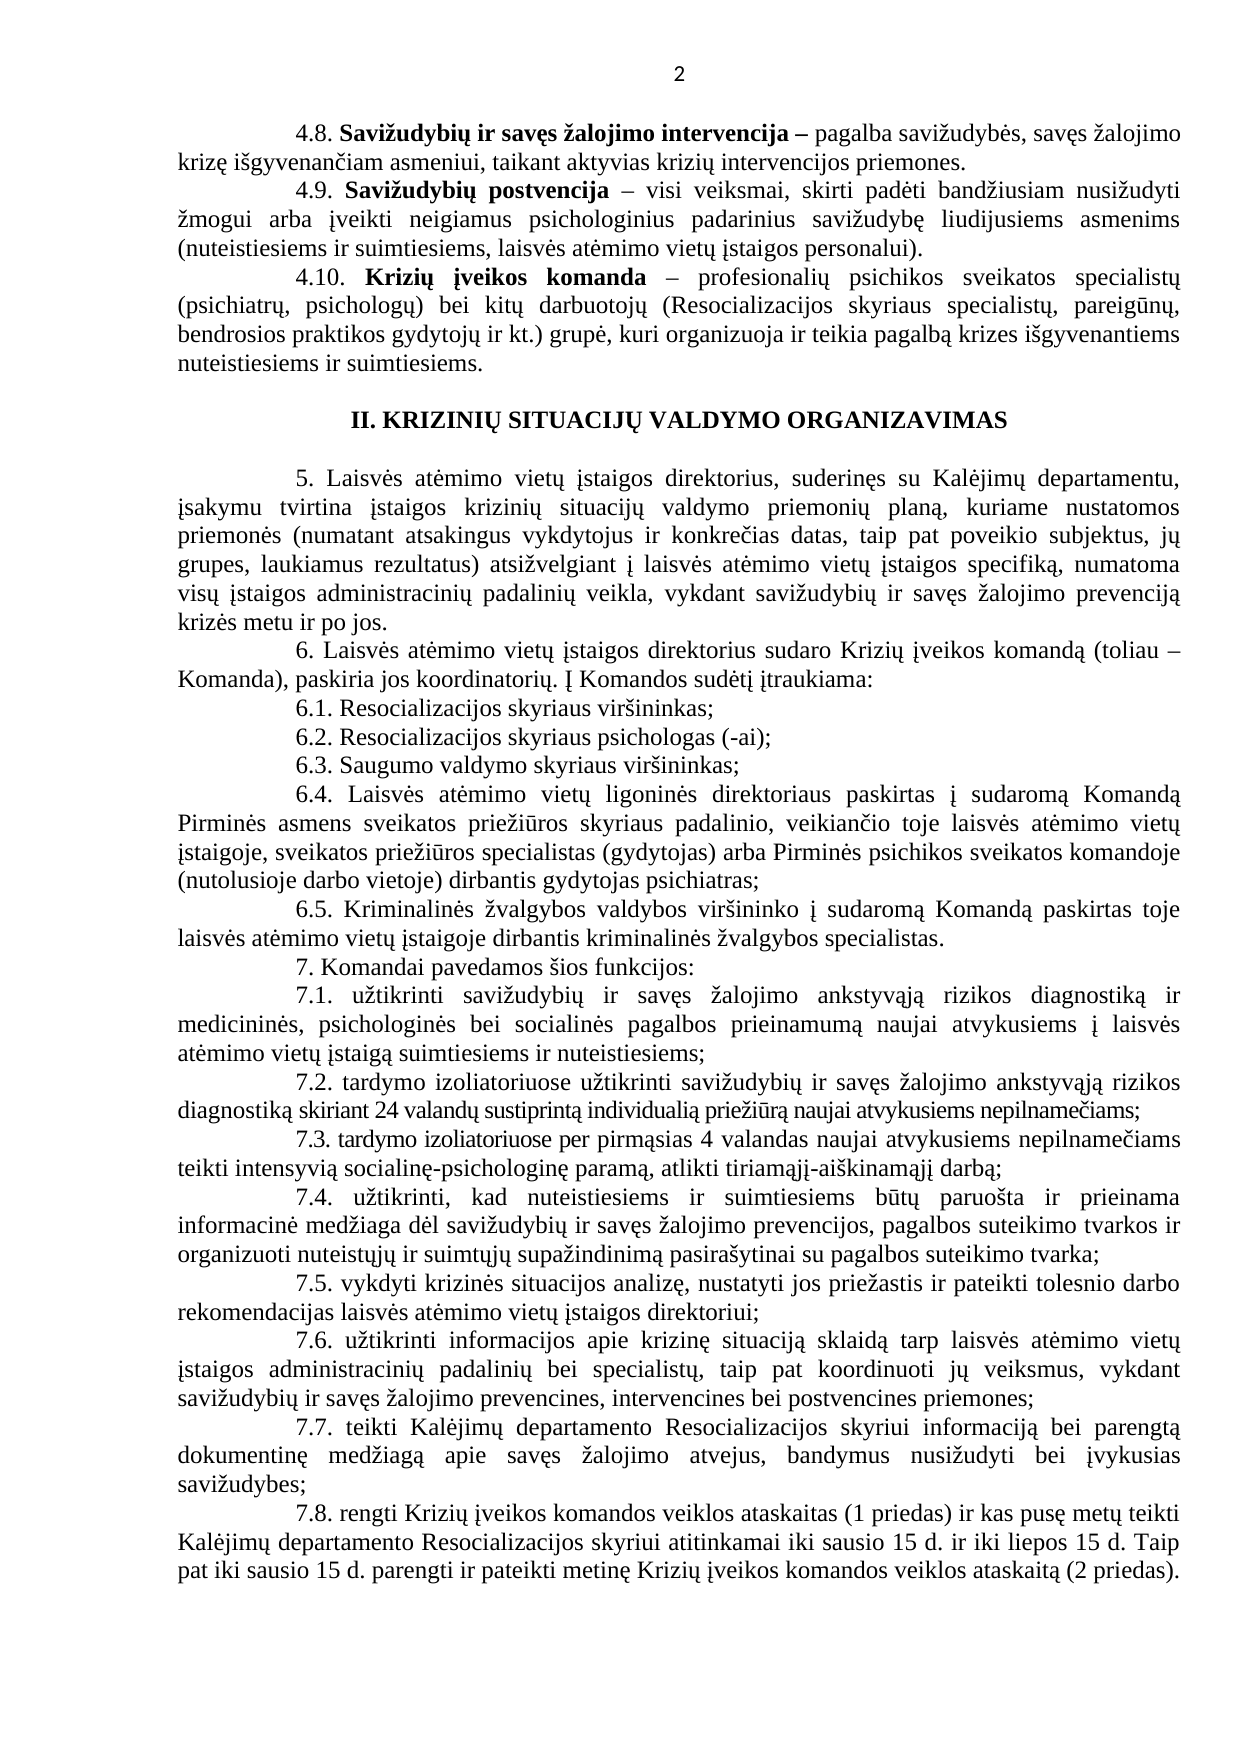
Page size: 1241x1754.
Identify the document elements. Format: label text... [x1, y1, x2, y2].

text 6.2. Resocializacijos skyriaus psichologas (-ai); [177, 722, 1181, 751]
text 4.8. Savižudybių ir savęs žalojimo intervencija – pagalba savižudybės, savęs žalojimo krizę išgyvenančiam asmeniui, taikant aktyvias krizių intervencijos priemones. [177, 118, 1181, 176]
text 4.9. Savižudybių postvencija – visi veiksmai, skirti padėti bandžiusiam nusižudyti žmogui arba įveikti neigiamus psichologinius padarinius savižudybę liudijusiems asmenims (nuteistiesiems ir suimtiesiems, laisvės atėmimo vietų įstaigos personalui). [177, 176, 1181, 262]
text 5. Laisvės atėmimo vietų įstaigos direktorius, suderinęs su Kalėjimų departamentu, įsakymu tvirtina įstaigos krizinių situacijų valdymo priemonių planą, kuriame nustatomos priemonės (numatant atsakingus vykdytojus ir konkrečias datas, taip pat poveikio subjektus, jų grupes, laukiamus rezultatus) atsižvelgiant į laisvės atėmimo vietų įstaigos specifiką, numatoma visų įstaigos administracinių padalinių veikla, vykdant savižudybių ir savęs žalojimo prevenciją krizės metu ir po jos. [177, 463, 1181, 636]
text 7.2. tardymo izoliatoriuose užtikrinti savižudybių ir savęs žalojimo ankstyvąją rizikos diagnostiką skiriant 24 valandų sustiprintą individualią priežiūrą naujai atvykusiems nepilnamečiams; [177, 1067, 1181, 1124]
text 7.3. tardymo izoliatoriuose per pirmąsias 4 valandas naujai atvykusiems nepilnamečiams teikti intensyvią socialinę-psichologinę paramą, atlikti tiriamąjį-aiškinamąjį darbą; [177, 1124, 1181, 1182]
text 6.1. Resocializacijos skyriaus viršininkas; [177, 693, 1181, 722]
text 7.7. teikti Kalėjimų departamento Resocializacijos skyriui informaciją bei parengtą dokumentinę medžiagą apie savęs žalojimo atvejus, bandymus nusižudyti bei įvykusias savižudybes; [177, 1412, 1181, 1498]
text 7.4. užtikrinti, kad nuteistiesiems ir suimtiesiems būtų paruošta ir prieinama informacinė medžiaga dėl savižudybių ir savęs žalojimo prevencijos, pagalbos suteikimo tvarkos ir organizuoti nuteistųjų ir suimtųjų supažindinimą pasirašytinai su pagalbos suteikimo tvarka; [177, 1182, 1181, 1268]
text 6.5. Kriminalinės žvalgybos valdybos viršininko į sudaromą Komandą paskirtas toje laisvės atėmimo vietų įstaigoje dirbantis kriminalinės žvalgybos specialistas. [177, 894, 1181, 952]
text 6.3. Saugumo valdymo skyriaus viršininkas; [177, 751, 1181, 779]
text 7.8. rengti Krizių įveikos komandos veiklos ataskaitas (1 priedas) ir kas pusę metų teikti Kalėjimų departamento Resocializacijos skyriui atitinkamai iki sausio 15 d. ir iki liepos 15 d. Taip pat iki sausio 15 d. parengti ir pateikti metinę Krizių įveikos komandos veiklos ataskaitą (2 priedas). [177, 1498, 1181, 1584]
text 4.10. Krizių įveikos komanda – profesionalių psichikos sveikatos specialistų (psichiatrų, psichologų) bei kitų darbuotojų (Resocializacijos skyriaus specialistų, pareigūnų, bendrosios praktikos gydytojų ir kt.) grupė, kuri organizuoja ir teikia pagalbą krizes išgyvenantiems nuteistiesiems ir suimtiesiems. [177, 262, 1181, 377]
text 7.6. užtikrinti informacijos apie krizinę situaciją sklaidą tarp laisvės atėmimo vietų įstaigos administracinių padalinių bei specialistų, taip pat koordinuoti jų veiksmus, vykdant savižudybių ir savęs žalojimo prevencines, intervencines bei postvencines priemones; [177, 1326, 1181, 1412]
text ii. KRIZINIŲ SITUACIJŲ VALDYMO ORGANIZAVIMAS [177, 406, 1181, 434]
text 7.1. užtikrinti savižudybių ir savęs žalojimo ankstyvąją rizikos diagnostiką ir medicininės, psichologinės bei socialinės pagalbos prieinamumą naujai atvykusiems į laisvės atėmimo vietų įstaigą suimtiesiems ir nuteistiesiems; [177, 981, 1181, 1067]
text 6.4. Laisvės atėmimo vietų ligoninės direktoriaus paskirtas į sudaromą Komandą Pirminės asmens sveikatos priežiūros skyriaus padalinio, veikiančio toje laisvės atėmimo vietų įstaigoje, sveikatos priežiūros specialistas (gydytojas) arba Pirminės psichikos sveikatos komandoje (nutolusioje darbo vietoje) dirbantis gydytojas psichiatras; [177, 779, 1181, 894]
text 6. Laisvės atėmimo vietų įstaigos direktorius sudaro Krizių įveikos komandą (toliau – Komanda), paskiria jos koordinatorių. Į Komandos sudėtį įtraukiama: [177, 636, 1181, 693]
text 7. Komandai pavedamos šios funkcijos: [177, 952, 1181, 981]
text 7.5. vykdyti krizinės situacijos analizę, nustatyti jos priežastis ir pateikti tolesnio darbo rekomendacijas laisvės atėmimo vietų įstaigos direktoriui; [177, 1268, 1181, 1326]
